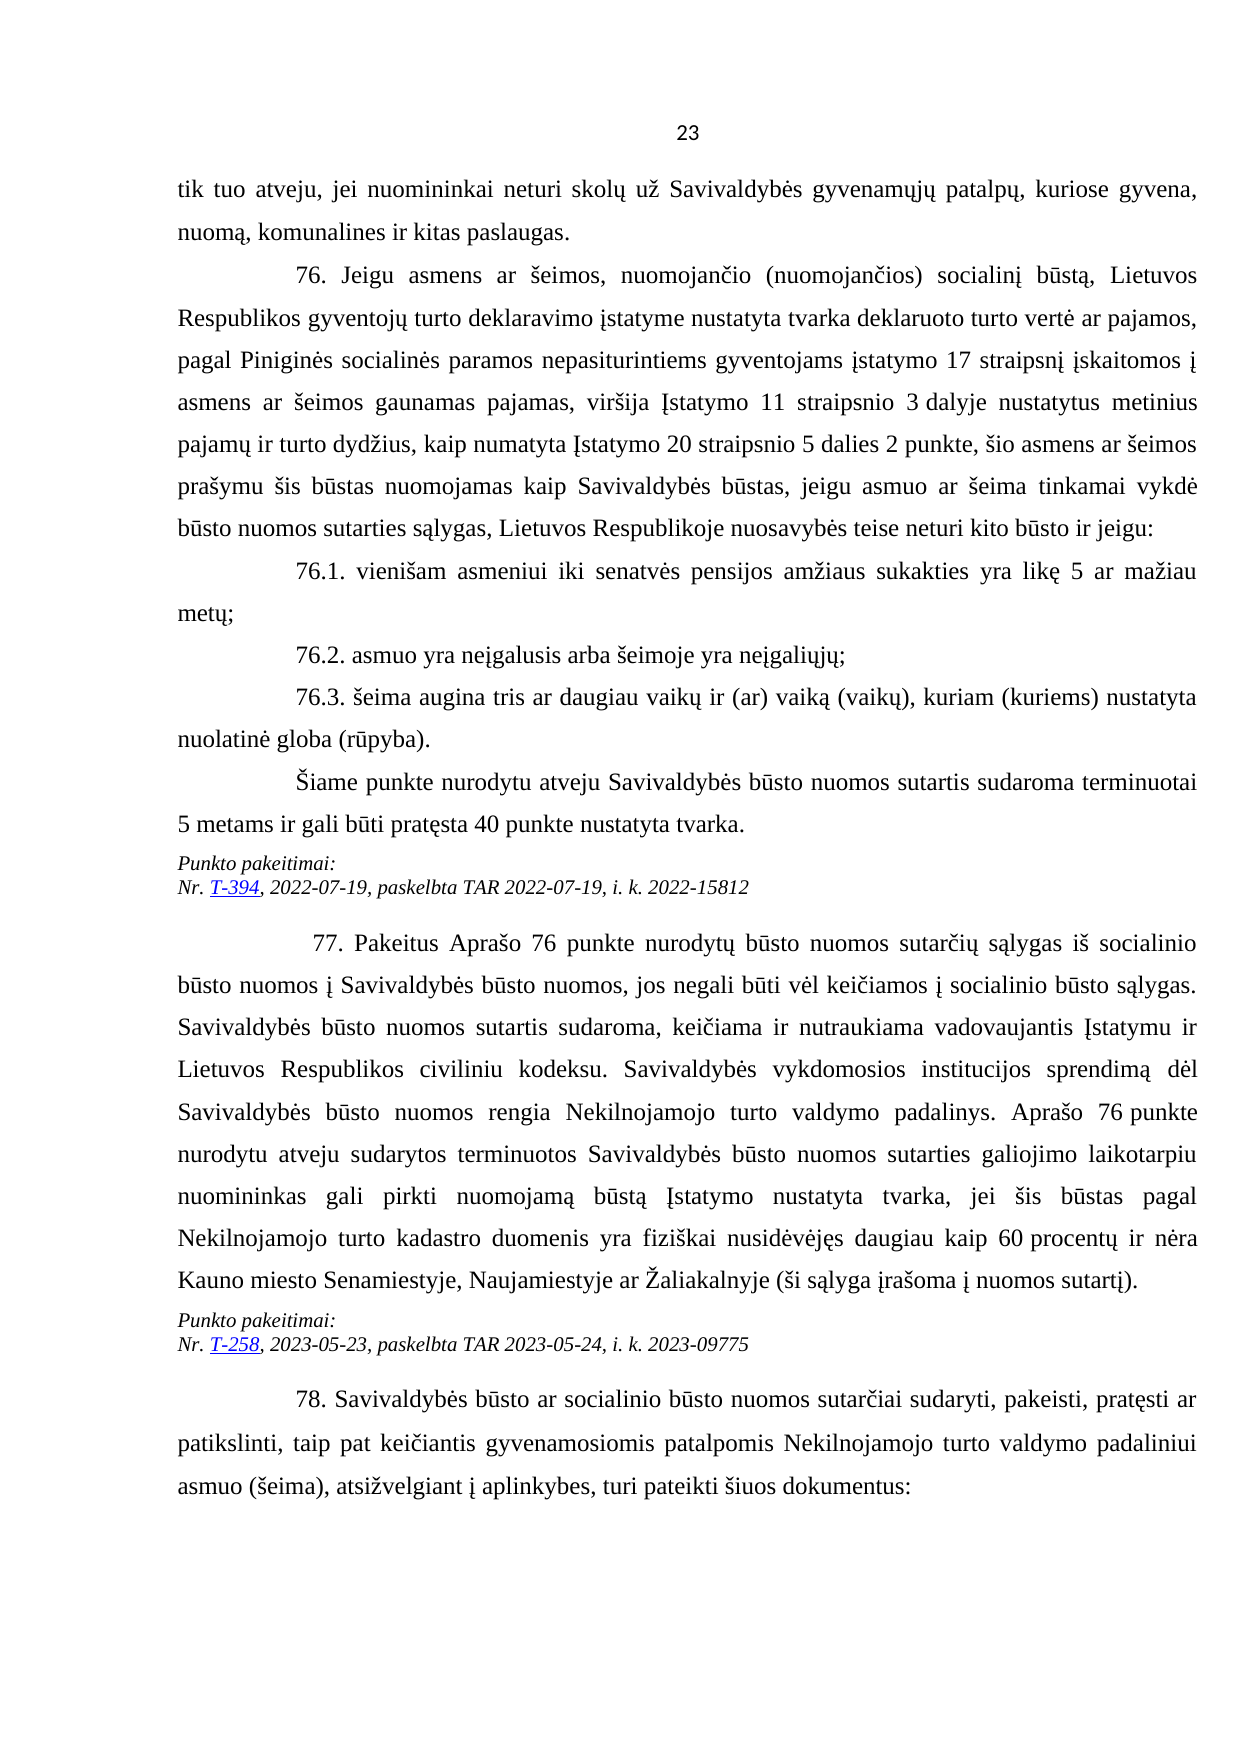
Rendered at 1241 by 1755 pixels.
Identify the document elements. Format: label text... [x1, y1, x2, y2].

text tik tuo atveju, jei nuomininkai neturi skolų už Savivaldybės gyvenamųjų patalpų, kuriose gyvena, nuomą, komunalines ir kitas paslaugas. [177, 174, 1198, 246]
text 77. Pakeitus Aprašo 76 punkte nurodytų būsto nuomos sutarčių sąlygas iš socialinio būsto nuomos į Savivaldybės būsto nuomos, jos negali būti vėl keičiamos į socialinio būsto sąlygas. Savivaldybės būsto nuomos sutartis sudaroma, keičiama ir nutraukiama vadovaujantis Įstatymu ir Lietuvos Respublikos civiliniu kodeksu. Savivaldybės vykdomosios institucijos sprendimą dėl Savivaldybės būsto nuomos rengia Nekilnojamojo turto valdymo padalinys. Aprašo 76 punkte nurodytu atveju sudarytos terminuotos Savivaldybės būsto nuomos sutarties galiojimo laikotarpiu nuomininkas gali pirkti nuomojamą būstą Įstatymo nustatyta tvarka, jei šis būstas pagal Nekilnojamojo turto kadastro duomenis yra fiziškai nusidėvėjęs daugiau kaip 60 procentų ir nėra Kauno miesto Senamiestyje, Naujamiestyje ar Žaliakalnyje (ši sąlyga įrašoma į nuomos sutartį). [177, 928, 1198, 1294]
text Nr. T-258, 2023-05-23, paskelbta TAR 2023-05-24, i. k. 2023-09775 [177, 1332, 1198, 1356]
text 76.3. šeima augina tris ar daugiau vaikų ir (ar) vaiką (vaikų), kuriam (kuriems) nustatyta nuolatinė globa (rūpyba). [177, 682, 1198, 753]
text Nr. T-394, 2022-07-19, paskelbta TAR 2022-07-19, i. k. 2022-15812 [177, 875, 1198, 899]
text Punkto pakeitimai: [177, 851, 1198, 875]
text 76.1. vienišam asmeniui iki senatvės pensijos amžiaus sukakties yra likę 5 ar mažiau metų; [177, 556, 1198, 627]
text 78. Savivaldybės būsto ar socialinio būsto nuomos sutarčiai sudaryti, pakeisti, pratęsti ar patikslinti, taip pat keičiantis gyvenamosiomis patalpomis Nekilnojamojo turto valdymo padaliniui asmuo (šeima), atsižvelgiant į aplinkybes, turi pateikti šiuos dokumentus: [177, 1384, 1198, 1499]
text 76.2. asmuo yra neįgalusis arba šeimoje yra neįgaliųjų; [177, 640, 1198, 669]
text Šiame punkte nurodytu atveju Savivaldybės būsto nuomos sutartis sudaroma terminuotai 5 metams ir gali būti pratęsta 40 punkte nustatyta tvarka. [177, 767, 1198, 838]
text Punkto pakeitimai: [177, 1308, 1198, 1332]
text 76. Jeigu asmens ar šeimos, nuomojančio (nuomojančios) socialinį būstą, Lietuvos Respublikos gyventojų turto deklaravimo įstatyme nustatyta tvarka deklaruoto turto vertė ar pajamos, pagal Piniginės socialinės paramos nepasiturintiems gyventojams įstatymo 17 straipsnį įskaitomos į asmens ar šeimos gaunamas pajamas, viršija Įstatymo 11 straipsnio 3 dalyje nustatytus metinius pajamų ir turto dydžius, kaip numatyta Įstatymo 20 straipsnio 5 dalies 2 punkte, šio asmens ar šeimos prašymu šis būstas nuomojamas kaip Savivaldybės būstas, jeigu asmuo ar šeima tinkamai vykdė būsto nuomos sutarties sąlygas, Lietuvos Respublikoje nuosavybės teise neturi kito būsto ir jeigu: [177, 260, 1198, 542]
